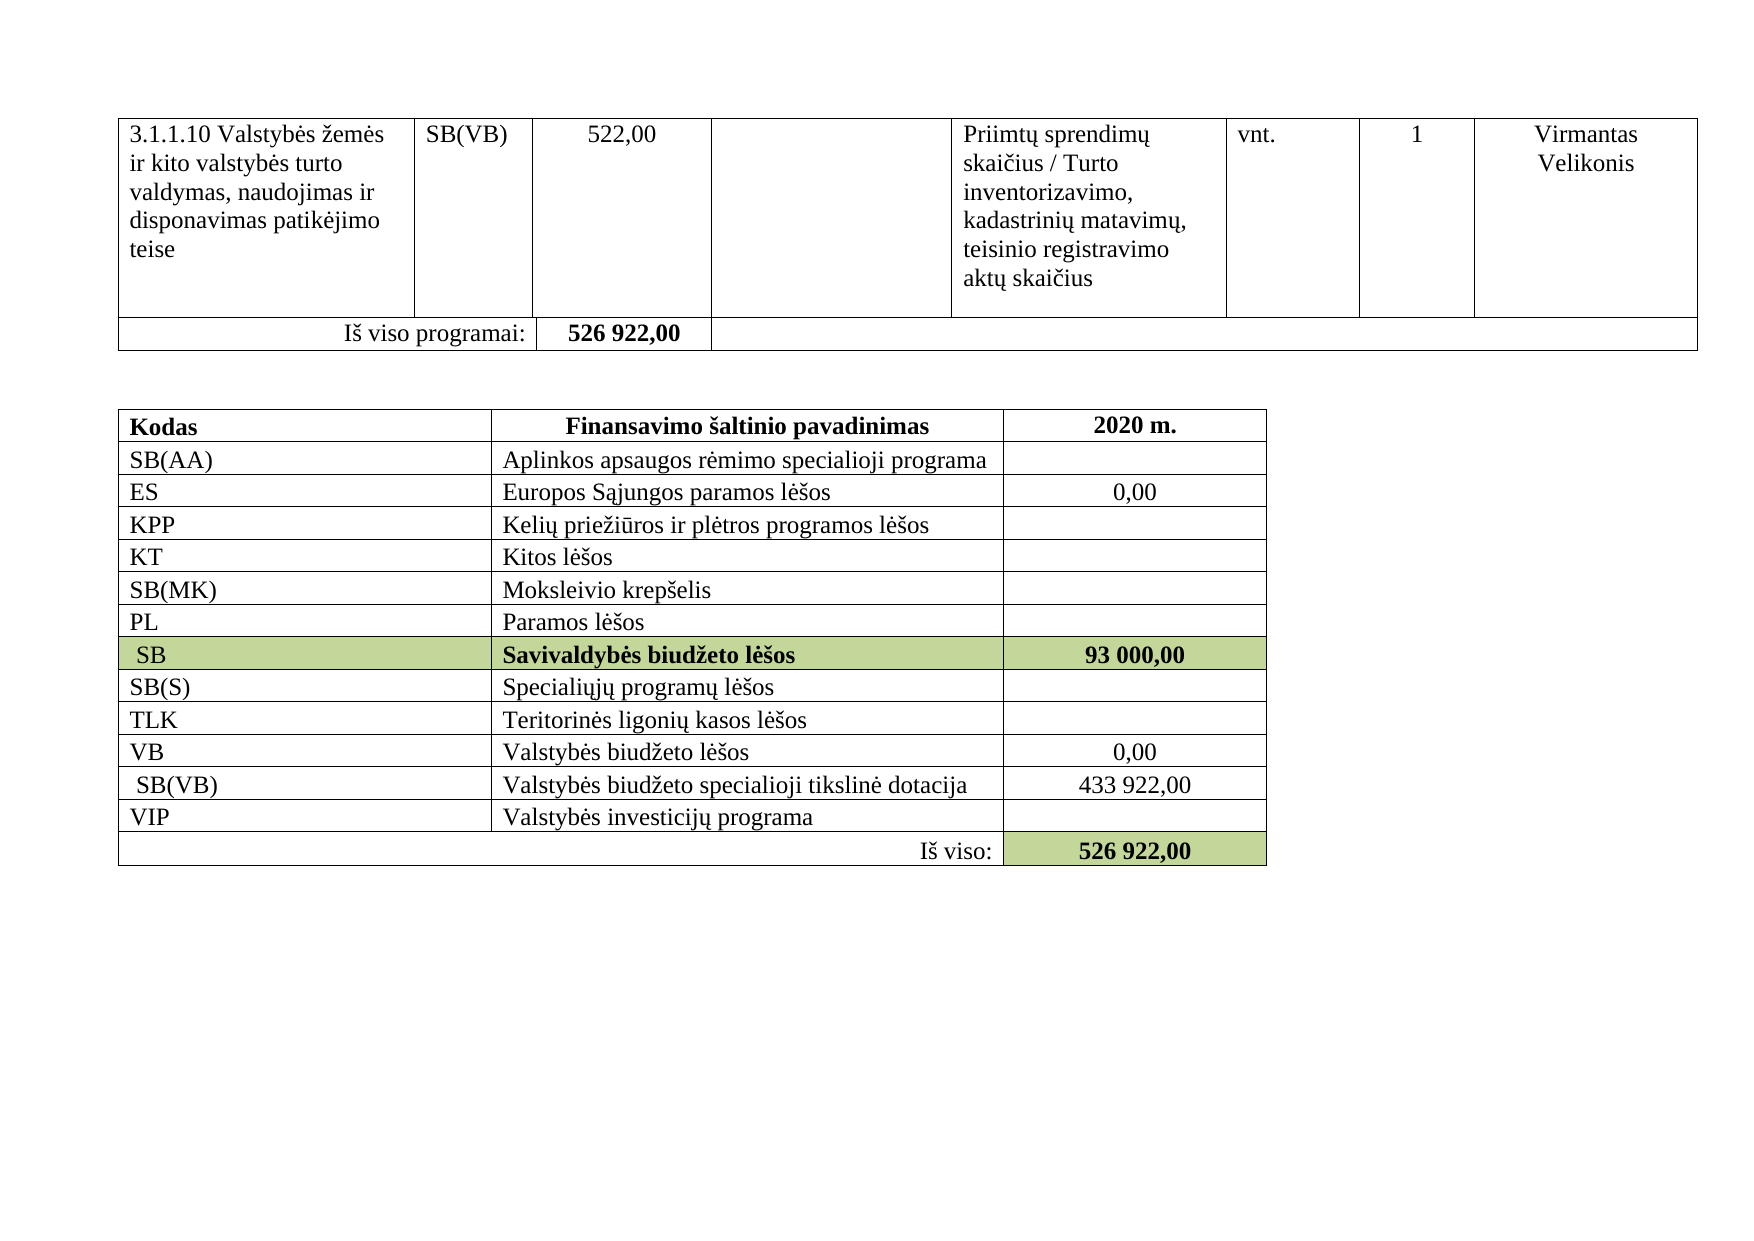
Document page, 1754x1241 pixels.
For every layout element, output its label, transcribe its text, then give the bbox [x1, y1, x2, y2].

table_cell ES [119, 475, 491, 506]
table_cell Iš viso programai: [119, 318, 536, 350]
table_cell 93 000,00 [1004, 637, 1266, 669]
table_cell Kitos lėšos [492, 540, 1003, 571]
table_cell [1004, 702, 1266, 734]
table_cell Specialiųjų programų lėšos [492, 670, 1003, 701]
table_cell [1004, 670, 1266, 701]
table_cell [1004, 507, 1266, 539]
table_cell Moksleivio krepšelis [492, 572, 1003, 604]
table_cell [1004, 442, 1266, 474]
table_cell SB(AA) [119, 442, 491, 474]
table_cell 433 922,00 [1004, 767, 1266, 799]
table_cell [712, 119, 951, 317]
table_cell SB(VB) [415, 119, 532, 317]
table_cell PL [119, 605, 491, 636]
table_cell Iš viso: [119, 832, 1003, 865]
table_cell Valstybės biudžeto specialioji tikslinė dotacija [492, 767, 1003, 799]
table_header Kodas [119, 410, 491, 441]
table_cell Paramos lėšos [492, 605, 1003, 636]
table_cell SB [119, 637, 491, 669]
table_cell SB(VB) [119, 767, 491, 799]
table_cell Aplinkos apsaugos rėmimo specialioji programa [492, 442, 1003, 474]
table_cell VB [119, 735, 491, 766]
table_cell 526 922,00 [1004, 832, 1266, 865]
table_cell 0,00 [1004, 735, 1266, 766]
table_cell [1004, 540, 1266, 571]
table_cell [1004, 800, 1266, 831]
table_cell 526 922,00 [537, 318, 711, 350]
table_cell Priimtų sprendimų skaičius / Turto inventorizavimo, kadastrinių matavimų, teisinio registravimo aktų skaičius [952, 119, 1226, 317]
table_cell Kelių priežiūros ir plėtros programos lėšos [492, 507, 1003, 539]
table_cell vnt. [1227, 119, 1359, 317]
table_cell KPP [119, 507, 491, 539]
table_cell Europos Sąjungos paramos lėšos [492, 475, 1003, 506]
table_cell VIP [119, 800, 491, 831]
table_cell [1004, 572, 1266, 604]
table_cell Virmantas Velikonis [1475, 119, 1697, 317]
table_cell Savivaldybės biudžeto lėšos [492, 637, 1003, 669]
table_cell 522,00 [533, 119, 711, 317]
table_cell 3.1.1.10 Valstybės žemės ir kito valstybės turto valdymas, naudojimas ir disponavimas patikėjimo teise [119, 119, 414, 317]
table_cell SB(MK) [119, 572, 491, 604]
table_cell 0,00 [1004, 475, 1266, 506]
table_header Finansavimo šaltinio pavadinimas [492, 410, 1003, 441]
table_cell Valstybės biudžeto lėšos [492, 735, 1003, 766]
table_cell [712, 318, 1697, 350]
table_cell KT [119, 540, 491, 571]
table_cell SB(S) [119, 670, 491, 701]
table_cell 1 [1360, 119, 1474, 317]
table_cell Teritorinės ligonių kasos lėšos [492, 702, 1003, 734]
table_cell Valstybės investicijų programa [492, 800, 1003, 831]
table_cell TLK [119, 702, 491, 734]
table_header 2020 m. [1004, 410, 1266, 441]
table_cell [1004, 605, 1266, 636]
